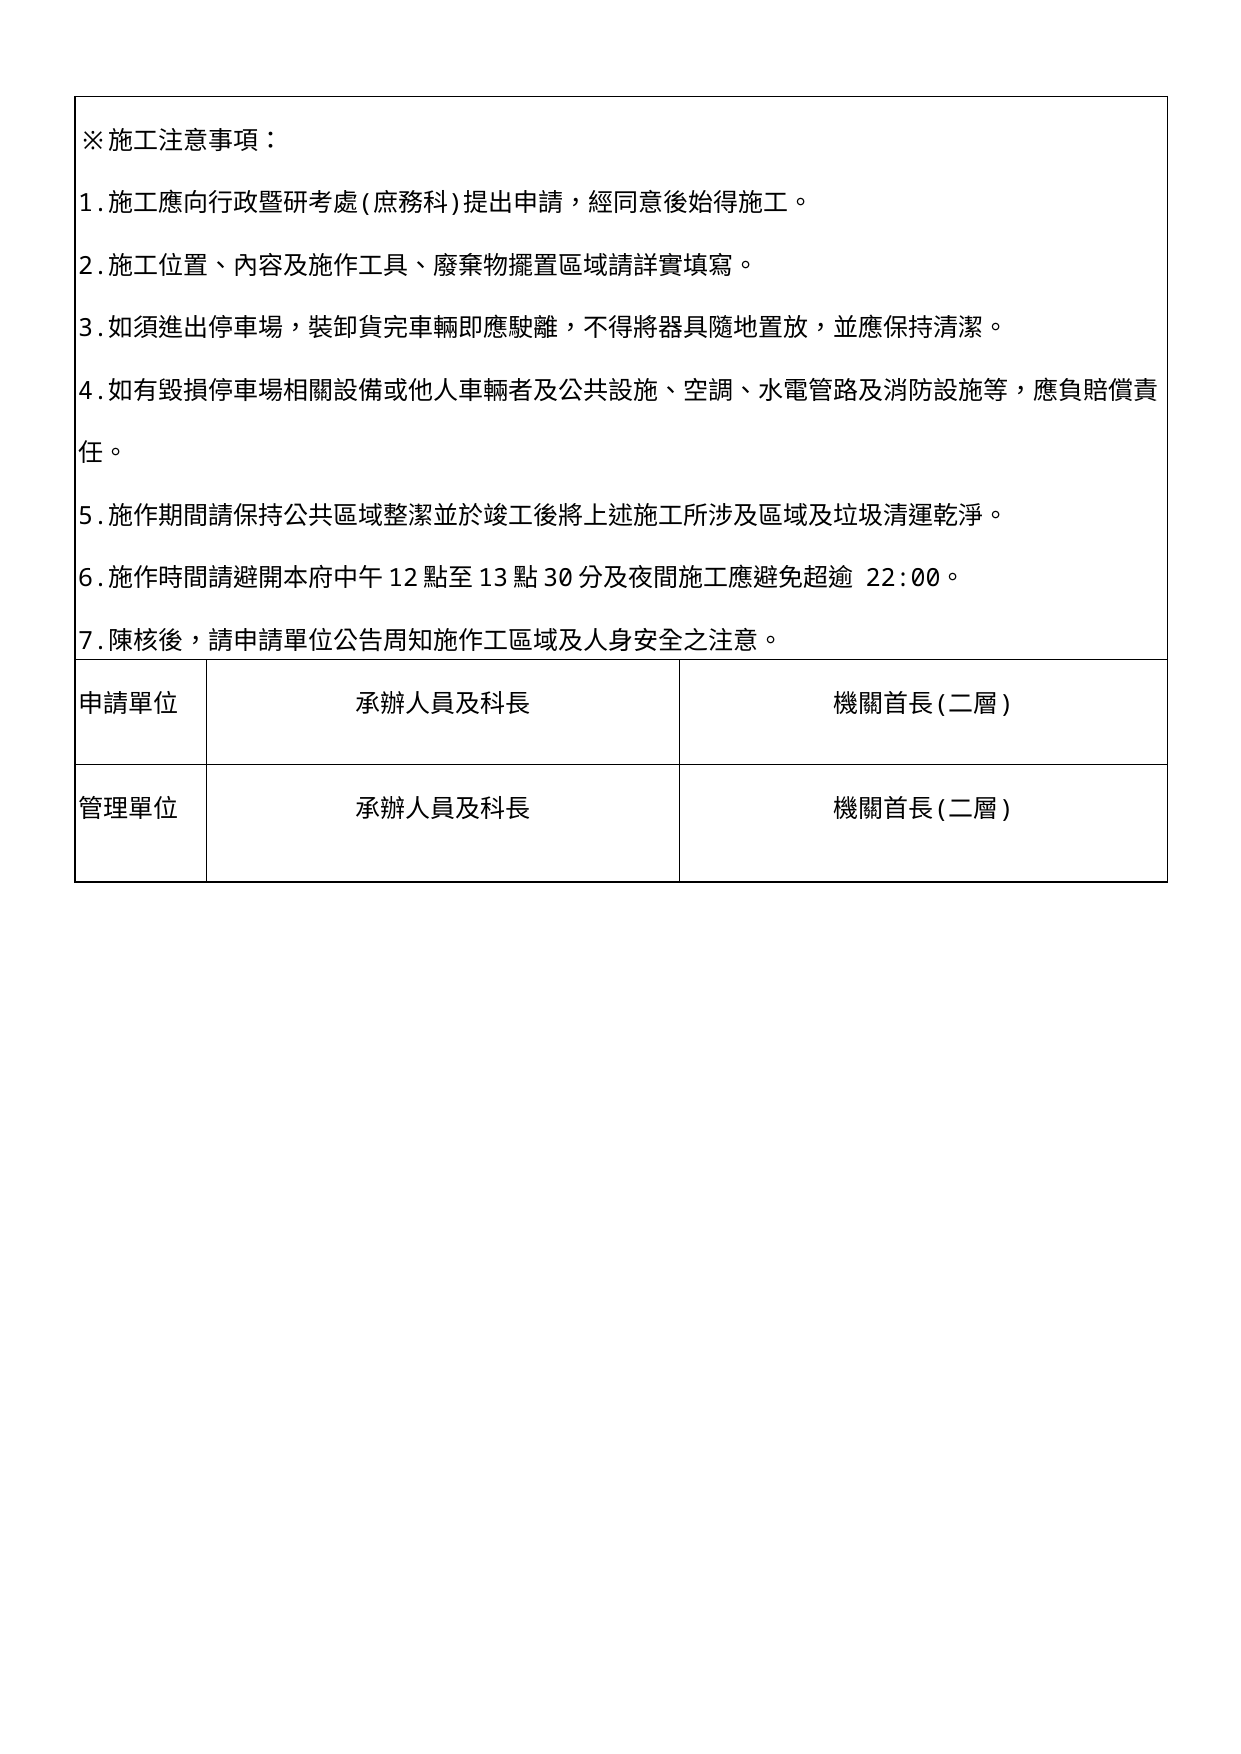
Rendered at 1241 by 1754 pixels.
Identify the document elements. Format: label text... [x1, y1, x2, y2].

table_cell ※施工注意事項： 1.施工應向行政暨研考處(庶務科)提出申請，經同意後始得施工。 2.施工位置、內容及施作工具、廢棄物擺置區域請詳實填寫。 3.如須進出停車場，裝卸貨完車輛即應駛離，不得將器具隨地置放，並應保持清潔。 4.如有毀損停車場相關設備或他人車輛者及公共設施、空調、水電管路及消防設施等，應負賠償責任。 5.施作期間請保持公共區域整潔並於竣工後將上述施工所涉及區域及垃圾清運乾淨。 6.施作時間請避開本府中午12點至13點30分及夜間施工應避免超逾 22:00。 7.陳核後，請申請單位公告周知施作工區域及人身安全之注意。 [76, 97, 1167, 659]
table_cell 機關首長(二層) [680, 660, 1167, 763]
table_cell 承辦人員及科長 [207, 660, 679, 763]
table_cell 承辦人員及科長 [207, 765, 679, 881]
table_cell 管理單位 [76, 765, 206, 881]
table_cell 申請單位 [76, 660, 206, 763]
table_cell 機關首長(二層) [680, 765, 1167, 881]
